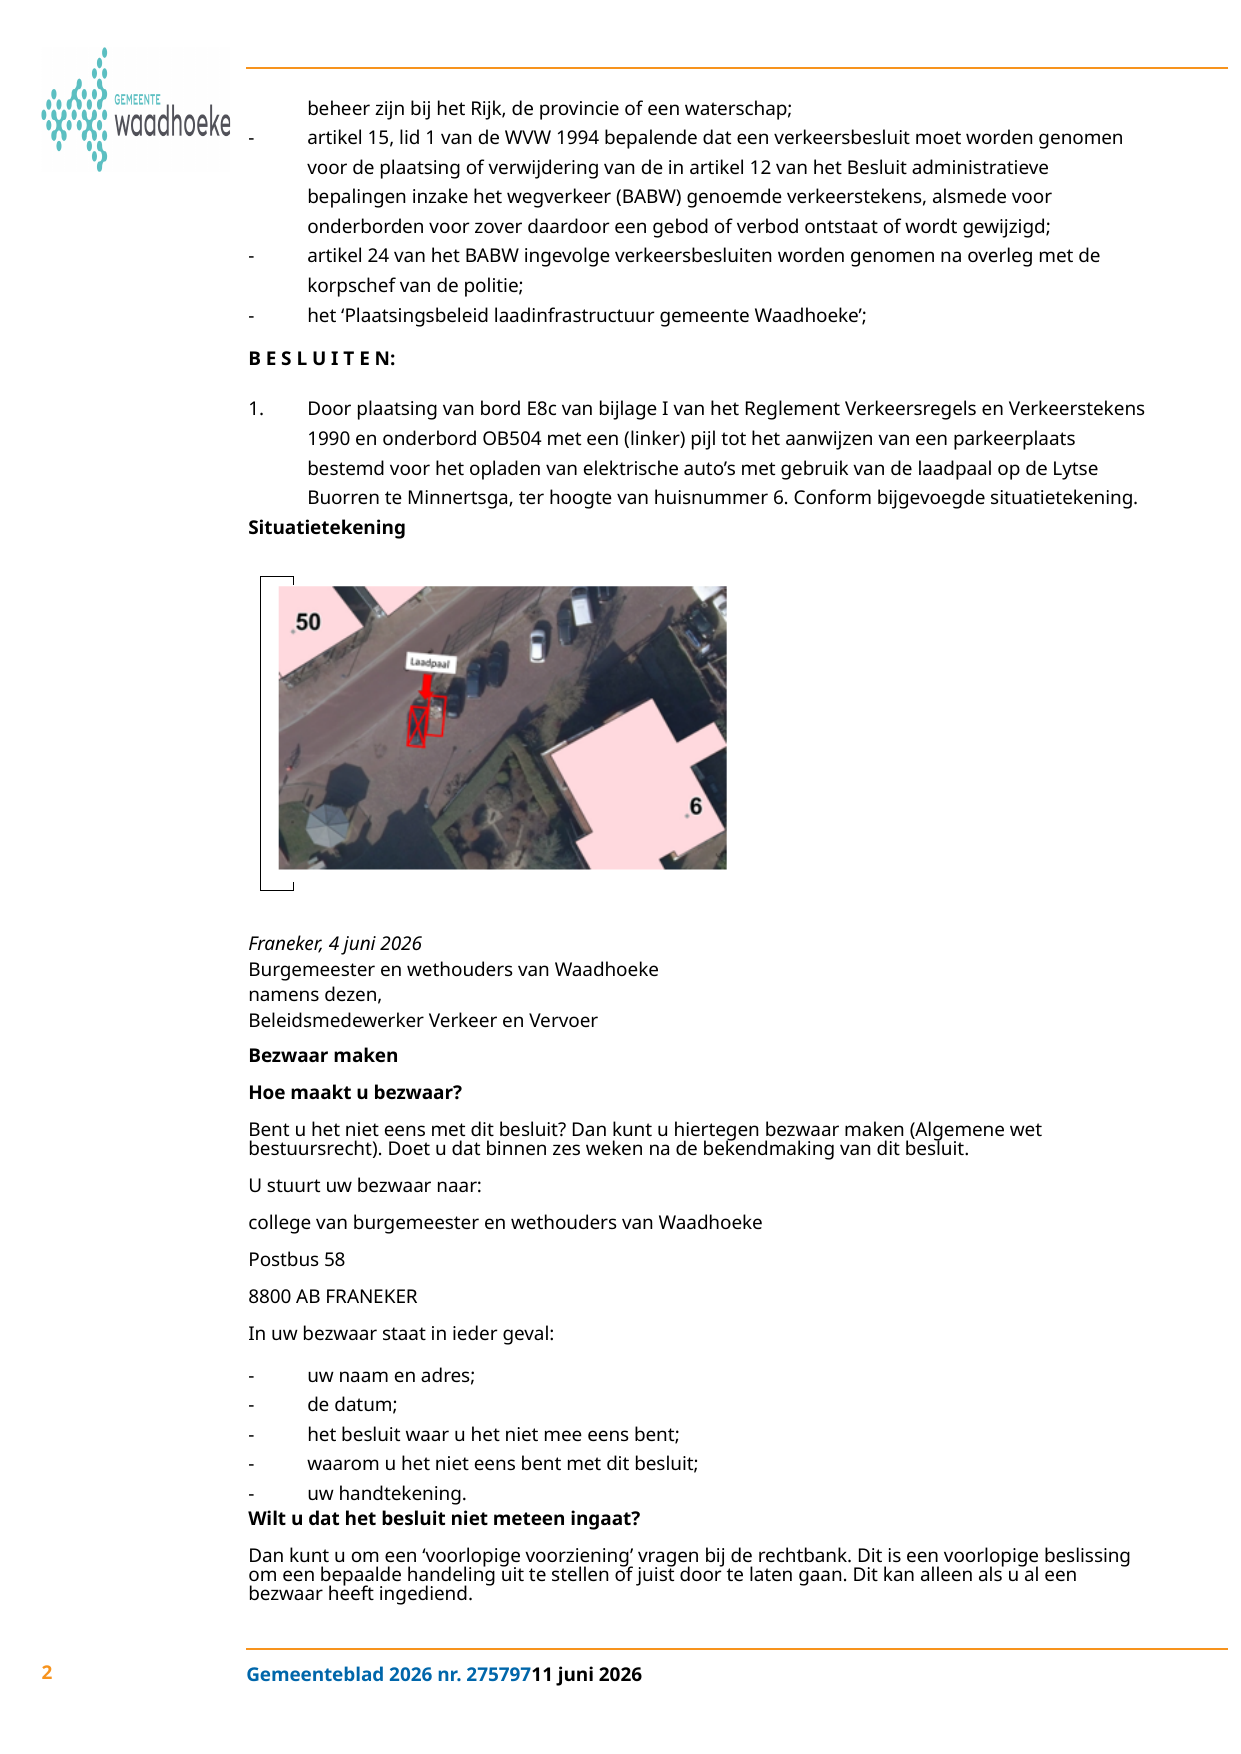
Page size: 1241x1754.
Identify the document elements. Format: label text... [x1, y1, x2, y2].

text Burgemeester en wethouders van Waadhoeke [248, 956, 1152, 982]
list de datum; [248, 1391, 1152, 1417]
list beheer zijn bij het Rijk, de provincie of een waterschap; [248, 95, 1152, 121]
picture [268, 585, 742, 882]
text namens dezen, [248, 982, 1152, 1007]
list artikel 24 van het BABW ingevolge verkeersbesluiten worden genomen na overleg met de korpschef van de politie; [248, 243, 1152, 298]
text college van burgemeester en wethouders van Waadhoeke [248, 1214, 1152, 1233]
text 8800 AB FRANEKER [248, 1288, 1152, 1307]
picture [41, 47, 231, 172]
text B E S L U I T E N: [248, 345, 1152, 371]
list waarom u het niet eens bent met dit besluit; [248, 1451, 1152, 1476]
text Bezwaar maken [248, 1047, 1152, 1066]
text Franeker, 4 juni 2026 [248, 930, 1152, 956]
list Door plaatsing van bord E8c van bijlage I van het Reglement Verkeersregels en Verkeerstekens 1990 en onderbord OB504 met een (linker) pijl tot het aanwijzen van een parkeerplaats bestemd voor het opladen van elektrische auto’s met gebruik van de laadpaal op de Lytse Buorren te Minnertsga, ter hoogte van huisnummer 6. Conform bijgevoegde situatietekening. [248, 396, 1152, 510]
text In uw bezwaar staat in ieder geval: [248, 1325, 1152, 1344]
text Situatietekening [248, 514, 1152, 539]
text Dan kunt u om een ‘voorlopige voorziening’ vragen bij de rechtbank. Dit is een voorlopige beslissing om een bepaalde handeling uit te stellen of juist door te laten gaan. Dit kan alleen als u al een bezwaar heeft ingediend. [248, 1547, 1152, 1604]
text Beleidsmedewerker Verkeer en Vervoer [248, 1007, 1152, 1033]
list het besluit waar u het niet mee eens bent; [248, 1421, 1152, 1447]
list artikel 15, lid 1 van de WVW 1994 bepalende dat een verkeersbesluit moet worden genomen voor de plaatsing of verwijdering van de in artikel 12 van het Besluit administratieve bepalingen inzake het wegverkeer (BABW) genoemde verkeerstekens, alsmede voor onderborden voor zover daardoor een gebod of verbod ontstaat of wordt gewijzigd; [248, 124, 1152, 239]
list uw naam en adres; [248, 1362, 1152, 1387]
text U stuurt uw bezwaar naar: [248, 1177, 1152, 1196]
text Hoe maakt u bezwaar? [248, 1084, 1152, 1103]
list het ‘Plaatsingsbeleid laadinfrastructuur gemeente Waadhoeke’; [248, 302, 1152, 328]
text Bent u het niet eens met dit besluit? Dan kunt u hiertegen bezwaar maken (Algemene wet bestuursrecht). Doet u dat binnen zes weken na de bekendmaking van dit besluit. [248, 1121, 1152, 1159]
list uw handtekening. [248, 1480, 1152, 1506]
text Postbus 58 [248, 1251, 1152, 1270]
text Wilt u dat het besluit niet meteen ingaat? [248, 1510, 1152, 1529]
